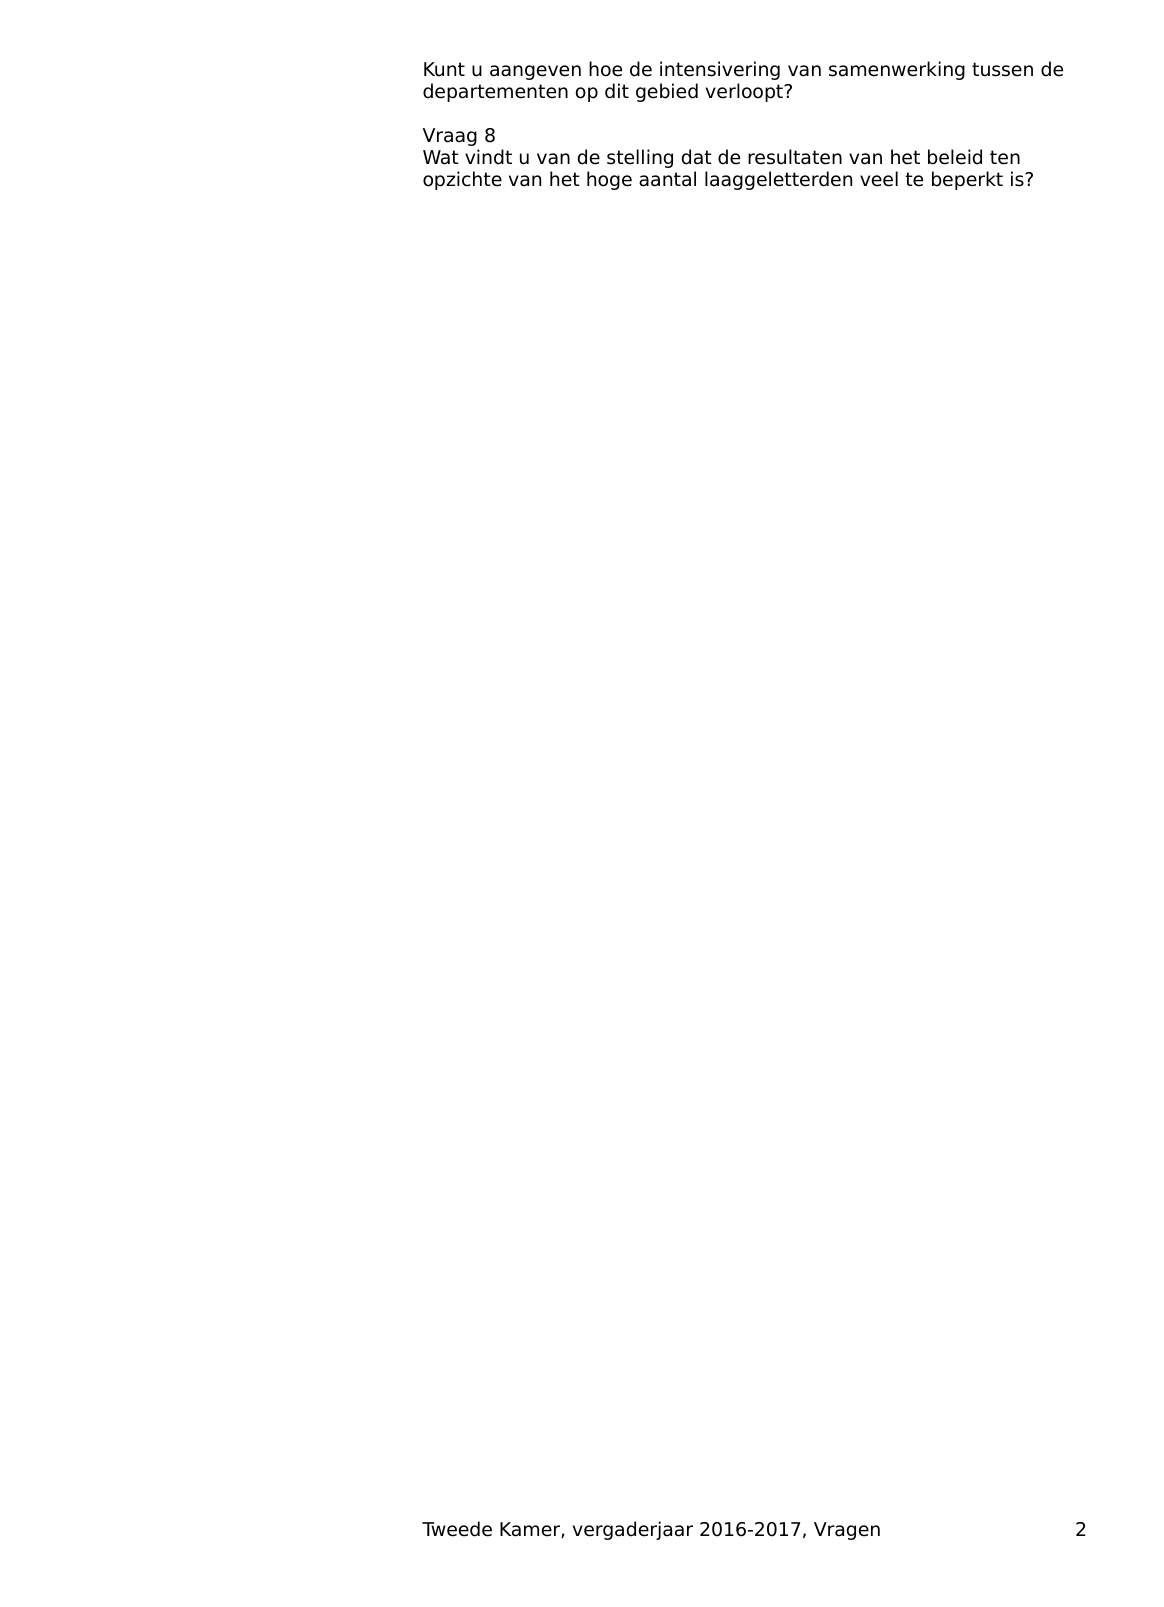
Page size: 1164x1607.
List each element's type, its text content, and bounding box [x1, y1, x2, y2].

text Wat vindt u van de stelling dat de resultaten van het beleid ten opzichte van het hoge aantal laaggeletterden veel te beperkt is? [422, 147, 1087, 191]
text Kunt u aangeven hoe de intensivering van samenwerking tussen de departementen op dit gebied verloopt? [422, 59, 1087, 103]
text Vraag 8 [422, 125, 1087, 147]
